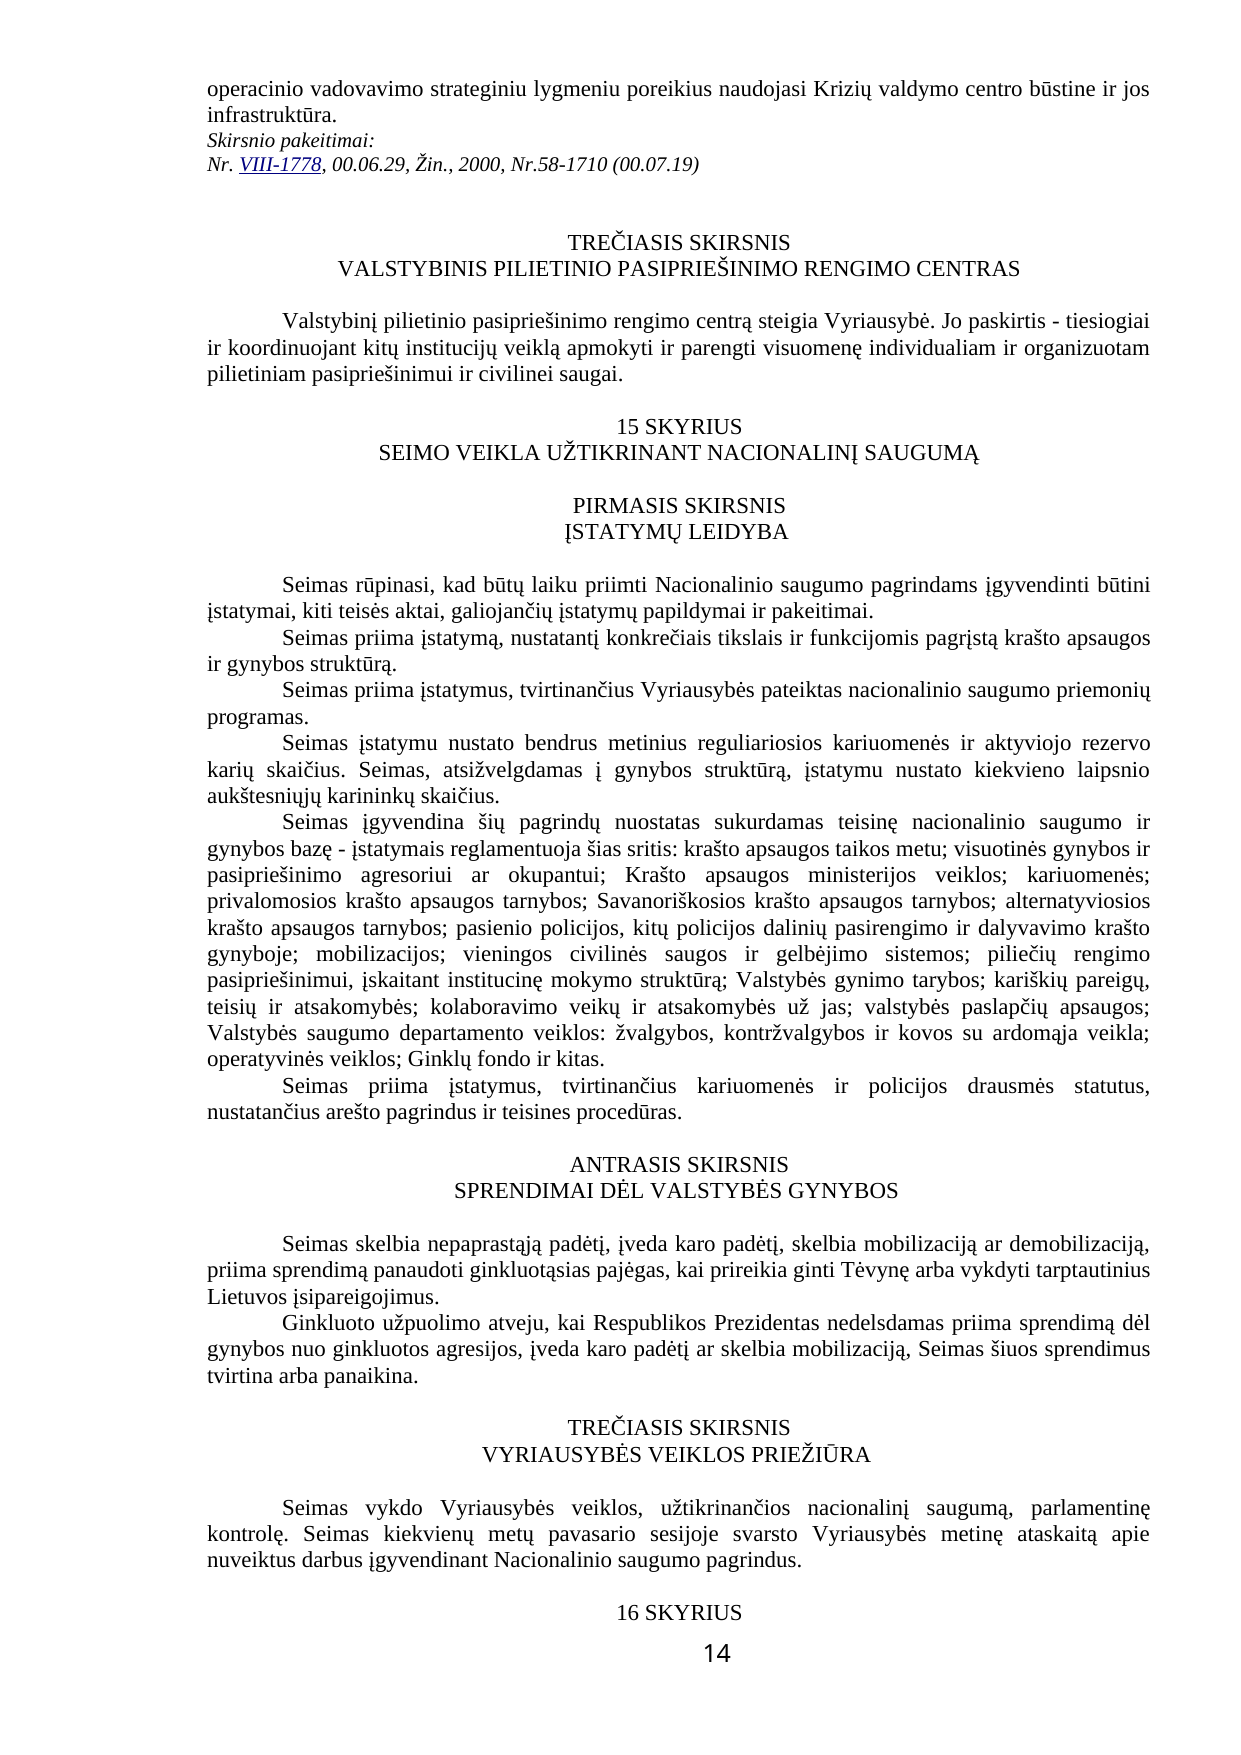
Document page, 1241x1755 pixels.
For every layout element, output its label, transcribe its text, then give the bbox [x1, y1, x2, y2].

text Seimas priima įstatymus, tvirtinančius Vyriausybės pateiktas nacionalinio saugumo priemonių programas. [207, 677, 1152, 729]
text 16 skyrius [207, 1599, 1152, 1625]
text Skirsnio pakeitimai: [207, 128, 1152, 152]
text AntrasIS skirsnis [207, 1151, 1152, 1177]
text Seimas skelbia nepaprastąją padėtį, įveda karo padėtį, skelbia mobilizaciją ar demobilizaciją, priima sprendimą panaudoti ginkluotąsias pajėgas, kai prireikia ginti Tėvynę arba vykdyti tarptautinius Lietuvos įsipareigojimus. [207, 1230, 1152, 1309]
text Seimas rūpinasi, kad būtų laiku priimti Nacionalinio saugumo pagrindams įgyvendinti būtini įstatymai, kiti teisės aktai, galiojančių įstatymų papildymai ir pakeitimai. [207, 571, 1152, 624]
text Seimas įstatymu nustato bendrus metinius reguliariosios kariuomenės ir aktyviojo rezervo karių skaičius. Seimas, atsižvelgdamas į gynybos struktūrą, įstatymu nustato kiekvieno laipsnio aukštesniųjų karininkų skaičius. [207, 729, 1152, 808]
text ĮSTATYMŲ LEIDYBA [207, 518, 1152, 545]
text TrečiasIS skirsnis [207, 1414, 1152, 1441]
text SEIMO VEIKLA UŽTIKRINANT NACIONALINĮ SAUGUMĄ [207, 439, 1152, 466]
text operacinio vadovavimo strateginiu lygmeniu poreikius naudojasi Krizių valdymo centro būstine ir jos infrastruktūra. [207, 75, 1152, 128]
text Ginkluoto užpuolimo atveju, kai Respublikos Prezidentas nedelsdamas priima sprendimą dėl gynybos nuo ginkluotos agresijos, įveda karo padėtį ar skelbia mobilizaciją, Seimas šiuos sprendimus tvirtina arba panaikina. [207, 1309, 1152, 1388]
text VALSTYBINIS PILIETINIO PASIPRIEŠINIMO RENGIMO CENTRAS [207, 255, 1152, 281]
text Valstybinį pilietinio pasipriešinimo rengimo centrą steigia Vyriausybė. Jo paskirtis - tiesiogiai ir koordinuojant kitų institucijų veiklą apmokyti ir parengti visuomenę individualiam ir organizuotam pilietiniam pasipriešinimui ir civilinei saugai. [207, 308, 1152, 387]
text PirmasIS skirsnis [207, 492, 1152, 518]
text VYRIAUSYBĖS VEIKLOS PRIEŽIŪRA [207, 1441, 1152, 1467]
text Nr. VIII-1778, 00.06.29, Žin., 2000, Nr.58-1710 (00.07.19) [207, 152, 1152, 176]
text Seimas įgyvendina šių pagrindų nuostatas sukurdamas teisinę nacionalinio saugumo ir gynybos bazę - įstatymais reglamentuoja šias sritis: krašto apsaugos taikos metu; visuotinės gynybos ir pasipriešinimo agresoriui ar okupantui; Krašto apsaugos ministerijos veiklos; kariuomenės; privalomosios krašto apsaugos tarnybos; Savanoriškosios krašto apsaugos tarnybos; alternatyviosios krašto apsaugos tarnybos; pasienio policijos, kitų policijos dalinių pasirengimo ir dalyvavimo krašto gynyboje; mobilizacijos; vieningos civilinės saugos ir gelbėjimo sistemos; piliečių rengimo pasipriešinimui, įskaitant institucinę mokymo struktūrą; Valstybės gynimo tarybos; kariškių pareigų, teisių ir atsakomybės; kolaboravimo veikų ir atsakomybės už jas; valstybės paslapčių apsaugos; Valstybės saugumo departamento veiklos: žvalgybos, kontržvalgybos ir kovos su ardomąja veikla; operatyvinės veiklos; Ginklų fondo ir kitas. [207, 808, 1152, 1072]
text Seimas priima įstatymus, tvirtinančius kariuomenės ir policijos drausmės statutus, nustatančius arešto pagrindus ir teisines procedūras. [207, 1072, 1152, 1124]
text 15 skyrius [207, 413, 1152, 439]
text Seimas priima įstatymą, nustatantį konkrečiais tikslais ir funkcijomis pagrįstą krašto apsaugos ir gynybos struktūrą. [207, 624, 1152, 677]
text Seimas vykdo Vyriausybės veiklos, užtikrinančios nacionalinį saugumą, parlamentinę kontrolę. Seimas kiekvienų metų pavasario sesijoje svarsto Vyriausybės metinę ataskaitą apie nuveiktus darbus įgyvendinant Nacionalinio saugumo pagrindus. [207, 1493, 1152, 1573]
text TrečiasIS skirsnis [207, 228, 1152, 255]
text SPRENDIMAI DĖL VALSTYBĖS GYNYBOS [207, 1177, 1152, 1204]
